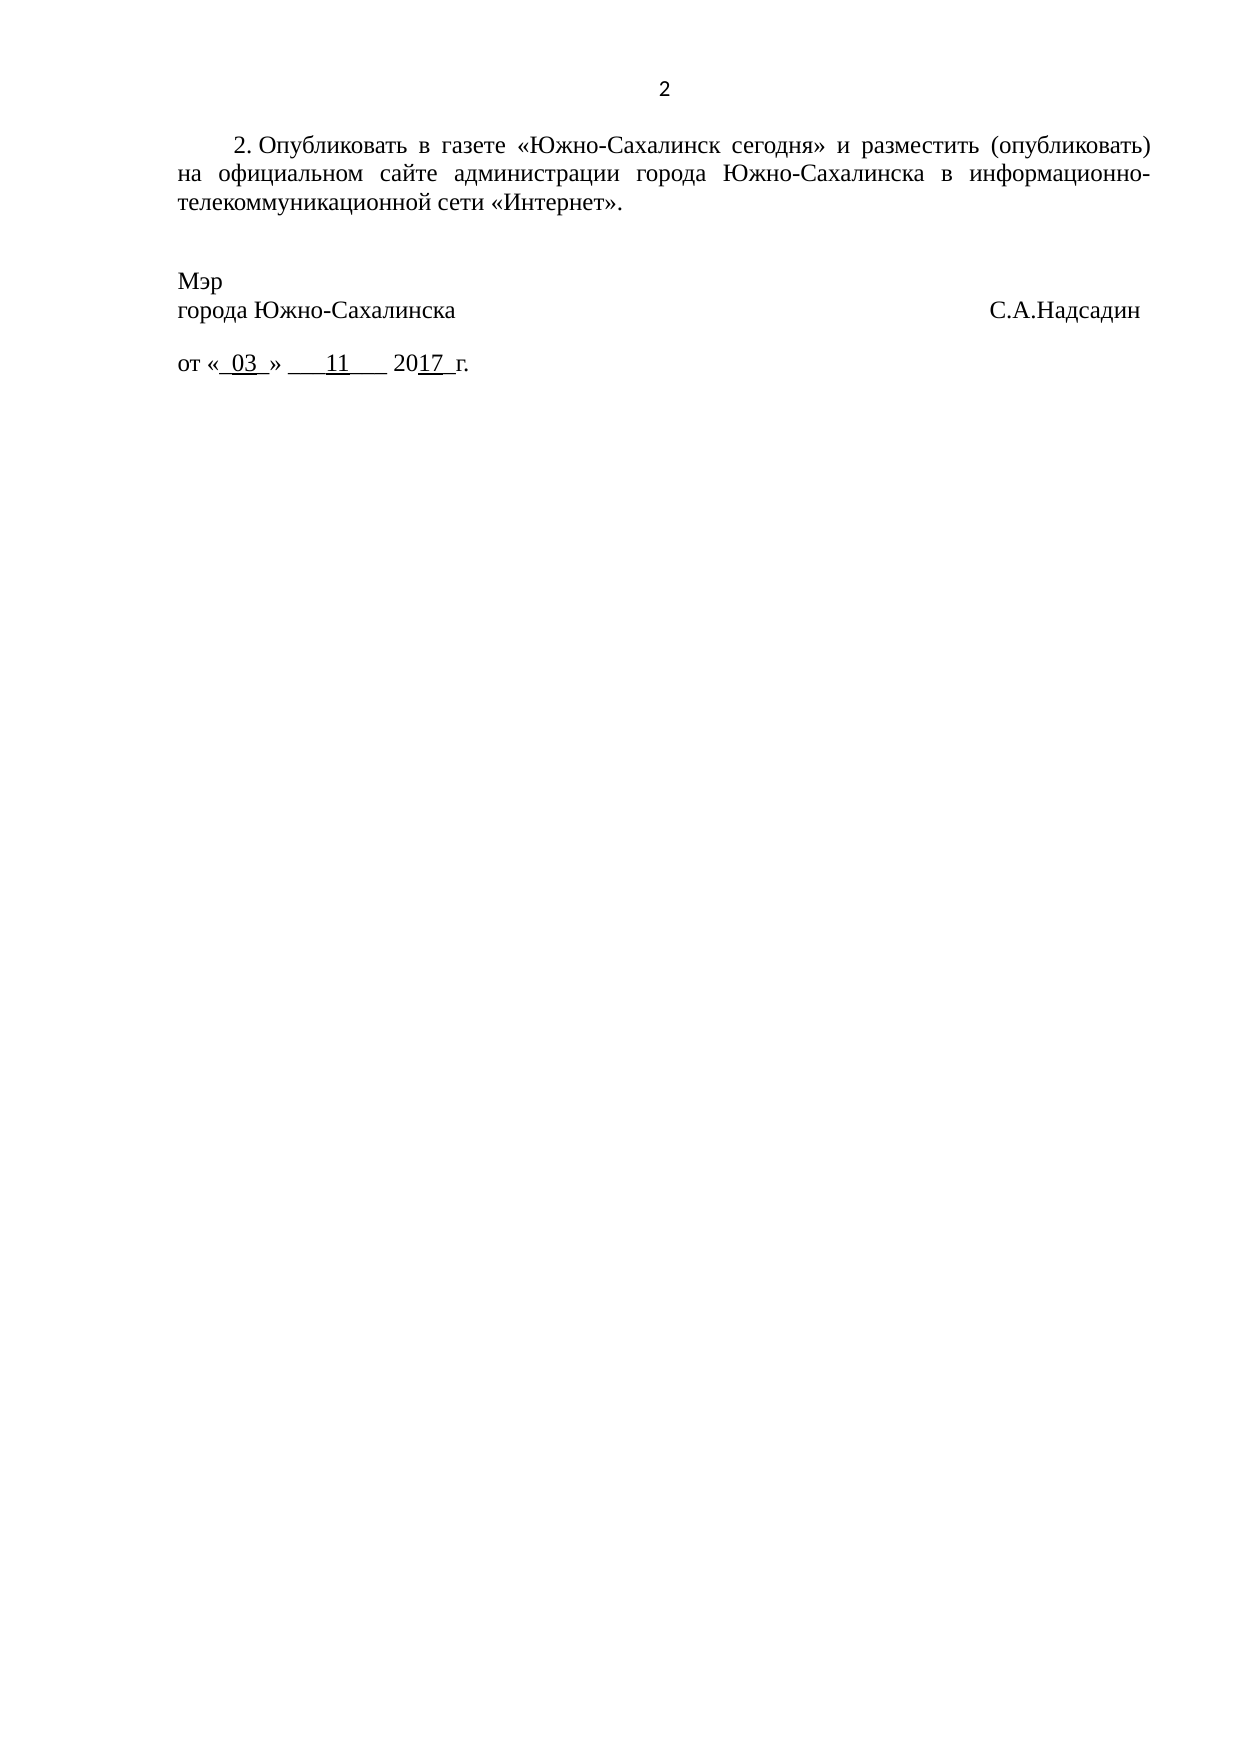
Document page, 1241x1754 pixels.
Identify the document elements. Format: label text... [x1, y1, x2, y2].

text Мэр [177, 266, 1152, 295]
text города Южно-Сахалинска С.А.Надсадин [177, 295, 1152, 323]
text 2. Опубликовать в газете «Южно-Сахалинск сегодня» и разместить (опубликовать) на официальном сайте администрации города Южно-Сахалинска в информационно-телекоммуникационной сети «Интернет». [177, 130, 1152, 216]
text от «_03_» ___11___ 2017_г. [177, 348, 1152, 377]
